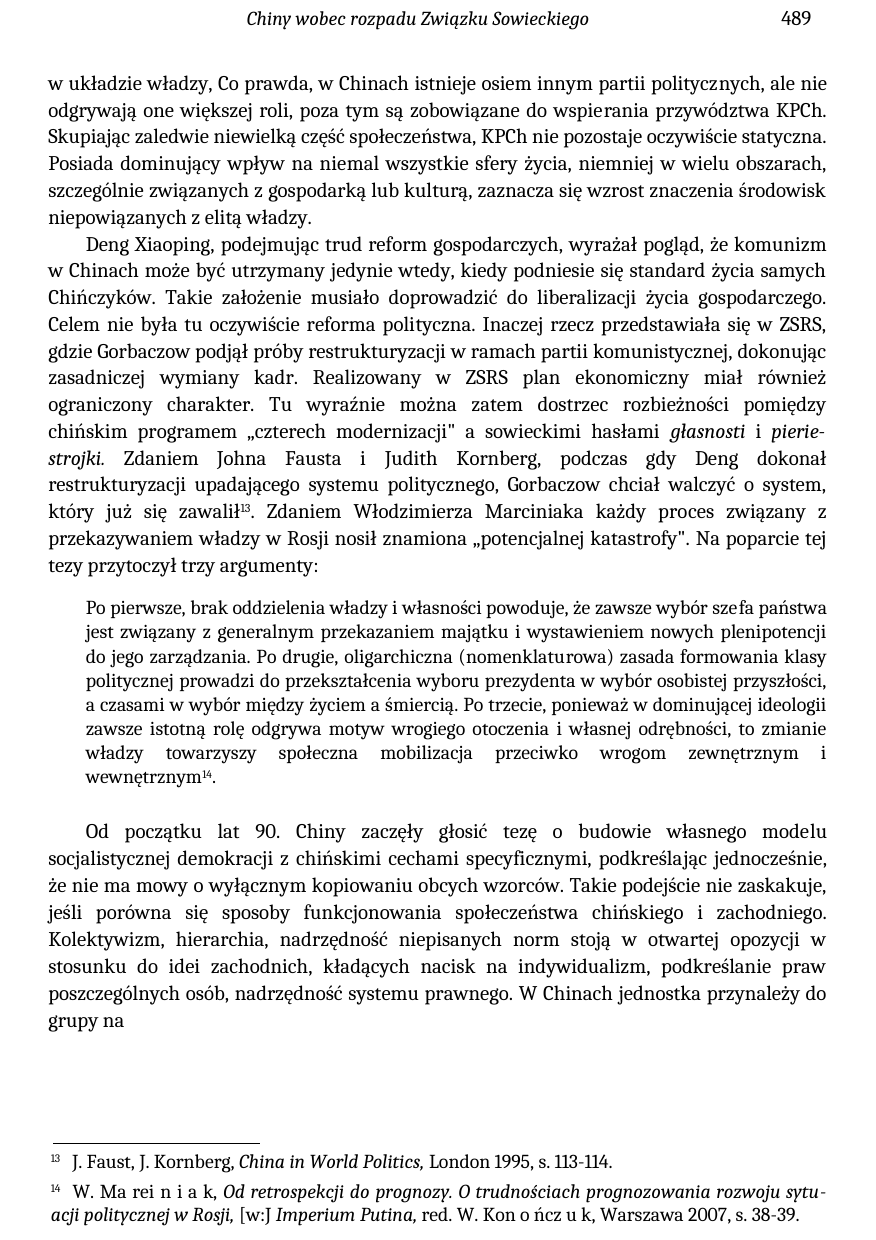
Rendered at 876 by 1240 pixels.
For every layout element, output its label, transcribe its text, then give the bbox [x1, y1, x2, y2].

text Po pierwsze, brak oddzielenia władzy i własności powoduje, że zawsze wybór sze­fa państwa jest związany z generalnym przekazaniem majątku i wystawieniem nowych plenipotencji do jego zarządzania. Po drugie, oligarchiczna (nomenklatu­rowa) zasada formowania klasy politycznej prowadzi do przekształcenia wybo­ru prezydenta w wybór osobistej przyszłości, a czasami w wybór między życiem a śmiercią. Po trzecie, ponieważ w dominującej ideologii zawsze istotną rolę odgry­wa motyw wrogiego otoczenia i własnej odrębności, to zmianie władzy towarzyszy społeczna mobilizacja przeciwko wrogom zewnętrznym i wewnętrznym14. [86, 597, 827, 789]
text Chiny wobec rozpadu Związku Sowieckiego [247, 7, 626, 30]
text 13 J. Faust, J. Kornberg, China in World Politics, London 1995, s. 113-114. [51, 1151, 826, 1173]
text 14 W. Ma rei n i a k, Od retrospekcji do prognozy. O trudnościach prognozowania rozwoju sytu­acji politycznej w Rosji, [w:J Imperium Putina, red. W. Kon o ńcz u k, Warszawa 2007, s. 38-39. [51, 1181, 826, 1226]
text w układzie władzy, Co prawda, w Chinach istnieje osiem innym partii politycz­nych, ale nie odgrywają one większej roli, poza tym są zobowiązane do wspie­rania przywództwa KPCh. Skupiając zaledwie niewielką część społeczeństwa, KPCh nie pozostaje oczywiście statyczna. Posiada dominujący wpływ na nie­mal wszystkie sfery życia, niemniej w wielu obszarach, szczególnie związanych z gospodarką lub kulturą, zaznacza się wzrost znaczenia środowisk niepowią­zanych z elitą władzy. [48, 72, 827, 229]
text Od początku lat 90. Chiny zaczęły głosić tezę o budowie własnego mode­lu socjalistycznej demokracji z chińskimi cechami specyficznymi, podkreśla­jąc jednocześnie, że nie ma mowy o wyłącznym kopiowaniu obcych wzorców. Takie podejście nie zaskakuje, jeśli porówna się sposoby funkcjonowania spo­łeczeństwa chińskiego i zachodniego. Kolektywizm, hierarchia, nadrzędność niepisanych norm stoją w otwartej opozycji w stosunku do idei zachodnich, kładących nacisk na indywidualizm, podkreślanie praw poszczególnych osób, nadrzędność systemu prawnego. W Chinach jednostka przynależy do grupy na [48, 819, 827, 1032]
text 489 [781, 7, 824, 31]
text Deng Xiaoping, podejmując trud reform gospodarczych, wyrażał pogląd, że komunizm w Chinach może być utrzymany jedynie wtedy, kiedy podniesie się standard życia samych Chińczyków. Takie założenie musiało doprowadzić do liberalizacji życia gospodarczego. Celem nie była tu oczywiście reforma poli­tyczna. Inaczej rzecz przedstawiała się w ZSRS, gdzie Gorbaczow podjął próby restrukturyzacji w ramach partii komunistycznej, dokonując zasadniczej wy­miany kadr. Realizowany w ZSRS plan ekonomiczny miał również ograniczony charakter. Tu wyraźnie można zatem dostrzec rozbieżności pomiędzy chińskim programem „czterech modernizacji" a sowieckimi hasłami głasnosti i pierie- strojki. Zdaniem Johna Fausta i Judith Kornberg, podczas gdy Deng dokonał restrukturyzacji upadającego systemu politycznego, Gorbaczow chciał walczyć o system, który już się zawalił13. Zdaniem Włodzimierza Marciniaka każdy pro­ces związany z przekazywaniem władzy w Rosji nosił znamiona „potencjalnej katastrofy". Na poparcie tej tezy przytoczył trzy argumenty: [48, 232, 827, 577]
